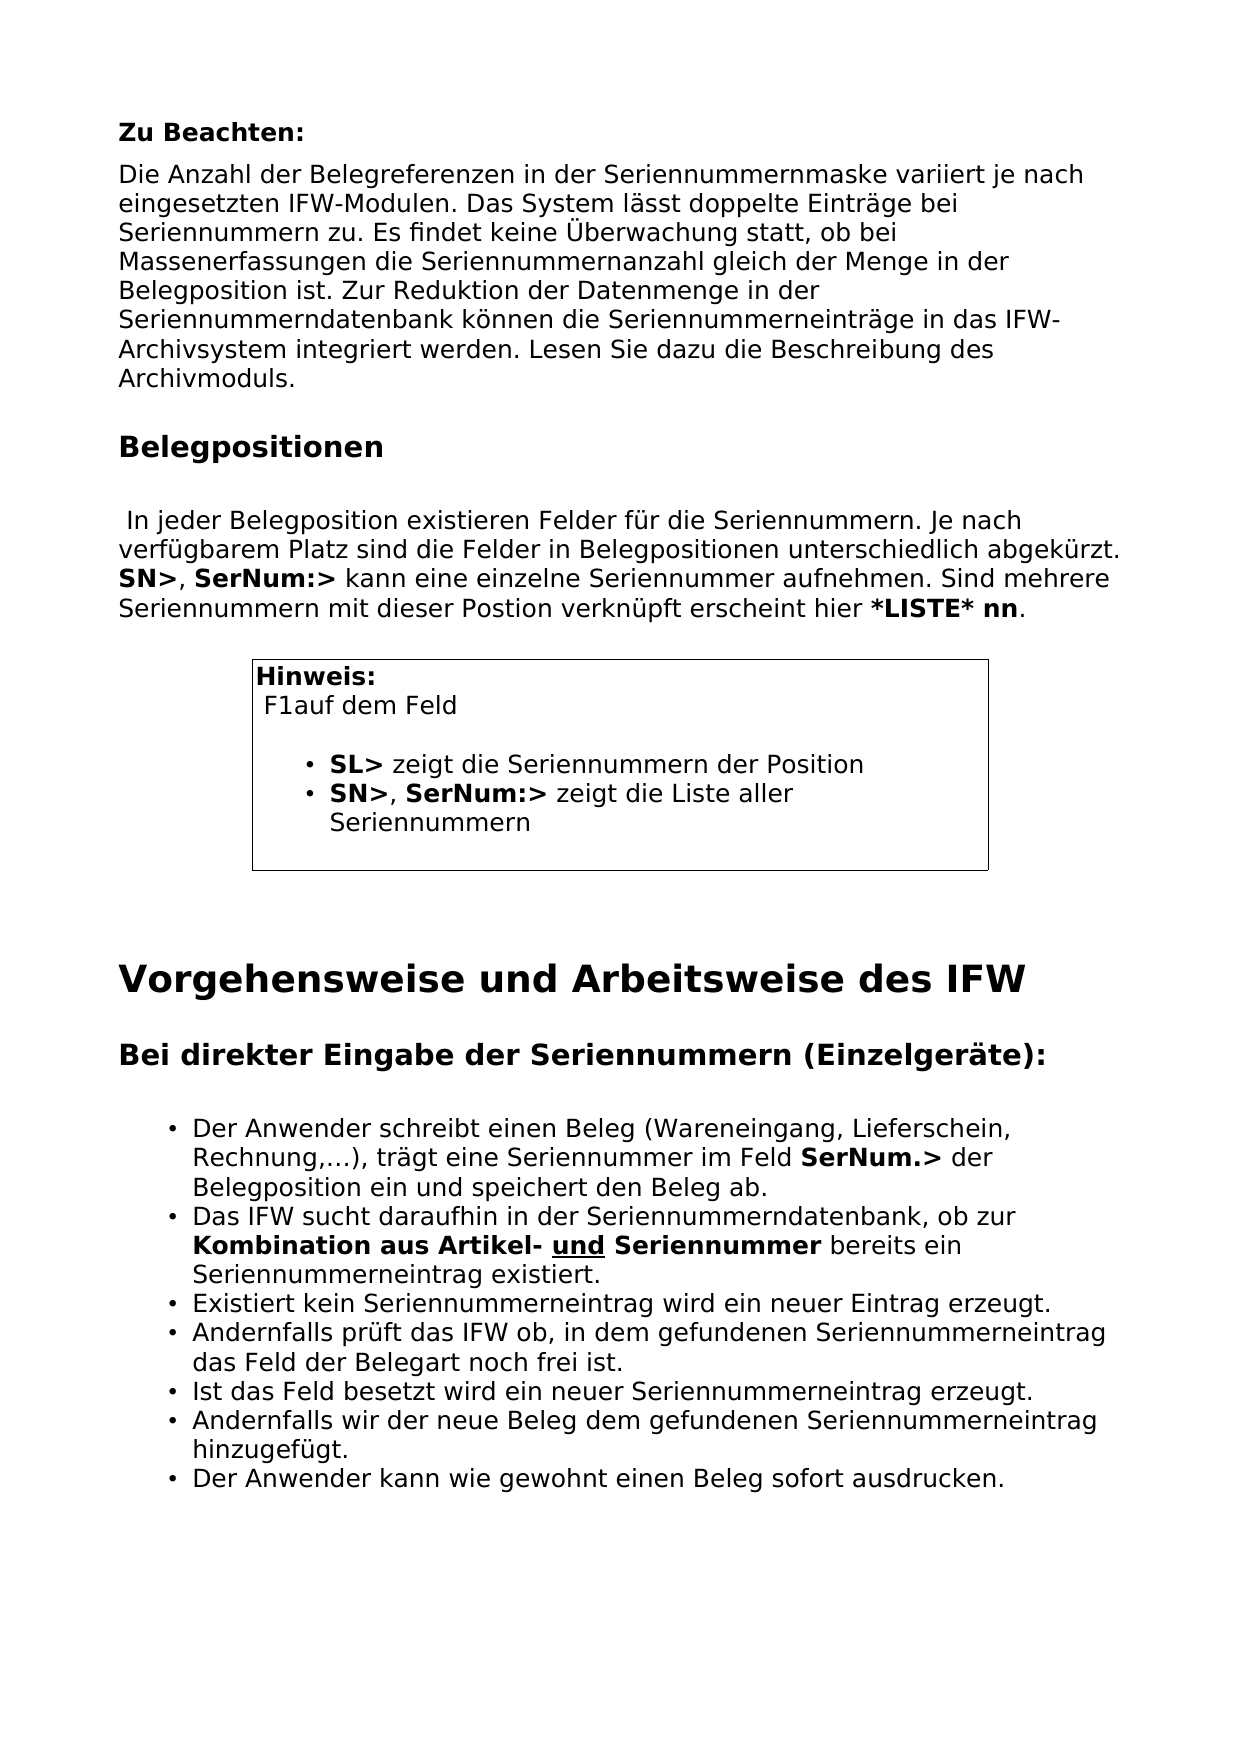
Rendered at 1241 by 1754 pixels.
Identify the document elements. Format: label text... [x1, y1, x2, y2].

subtitle Belegpositionen [118, 431, 1122, 464]
subtitle Bei direkter Eingabe der Seriennummern (Einzelgeräte): [118, 1038, 1122, 1072]
list Der Anwender schreibt einen Beleg (Wareneingang, Lieferschein, Rechnung,…), trägt eine Seriennummer im Feld SerNum.> der Belegposition ein und speichert den Beleg ab. [177, 1114, 1122, 1202]
text Die Anzahl der Belegreferenzen in der Seriennummernmaske variiert je nach eingesetz­ten IFW-Modulen. Das System lässt doppelte Einträge bei Seriennummern zu. Es findet keine Überwachung statt, ob bei Massenerfassungen die Seriennummernanzahl gleich der Menge in der Belegposition ist. Zur Reduktion der Datenmenge in der Seriennummerndatenbank können die Seriennummerneinträge in das IFW-Archivsystem integriert werden. Lesen Sie dazu die Beschrei­bung des Archivmoduls. [118, 160, 1122, 393]
list Der Anwender kann wie gewohnt einen Beleg sofort ausdrucken. [177, 1464, 1122, 1493]
table_header Hinweis: F1auf dem Feld SL> zeigt die Seriennummern der Position SN>, SerNum:> zeigt die Liste aller Seriennummern [253, 660, 988, 870]
list Ist das Feld besetzt wird ein neuer Seriennummerneintrag erzeugt. [177, 1377, 1122, 1406]
list Das IFW sucht daraufhin in der Seriennummerndatenbank, ob zur Kombination aus Artikel- und Seriennummer bereits ein Seriennummerneintrag existiert. [177, 1202, 1122, 1289]
subtitle Vorgehensweise und Arbeitsweise des IFW [118, 957, 1122, 1001]
text In jeder Belegposition existieren Felder für die Seriennummern. Je nach verfügbarem Platz sind die Felder in Belegpositionen unterschiedlich abgekürzt. SN>, SerNum:> kann eine einzelne Seriennummer aufnehmen. Sind mehrere Seriennummern mit dieser Postion verknüpft erscheint hier *LISTE* nn. [118, 477, 1122, 623]
subtitle Zu Beachten: [118, 118, 1122, 147]
list Existiert kein Seriennummerneintrag wird ein neuer Eintrag erzeugt. [177, 1289, 1122, 1318]
list Andernfalls prüft das IFW ob, in dem gefundenen Seriennummerneintrag das Feld der Belegart noch frei ist. [177, 1318, 1122, 1377]
list Andernfalls wir der neue Beleg dem gefundenen Seriennummerneintrag hinzugefügt. [177, 1406, 1122, 1464]
